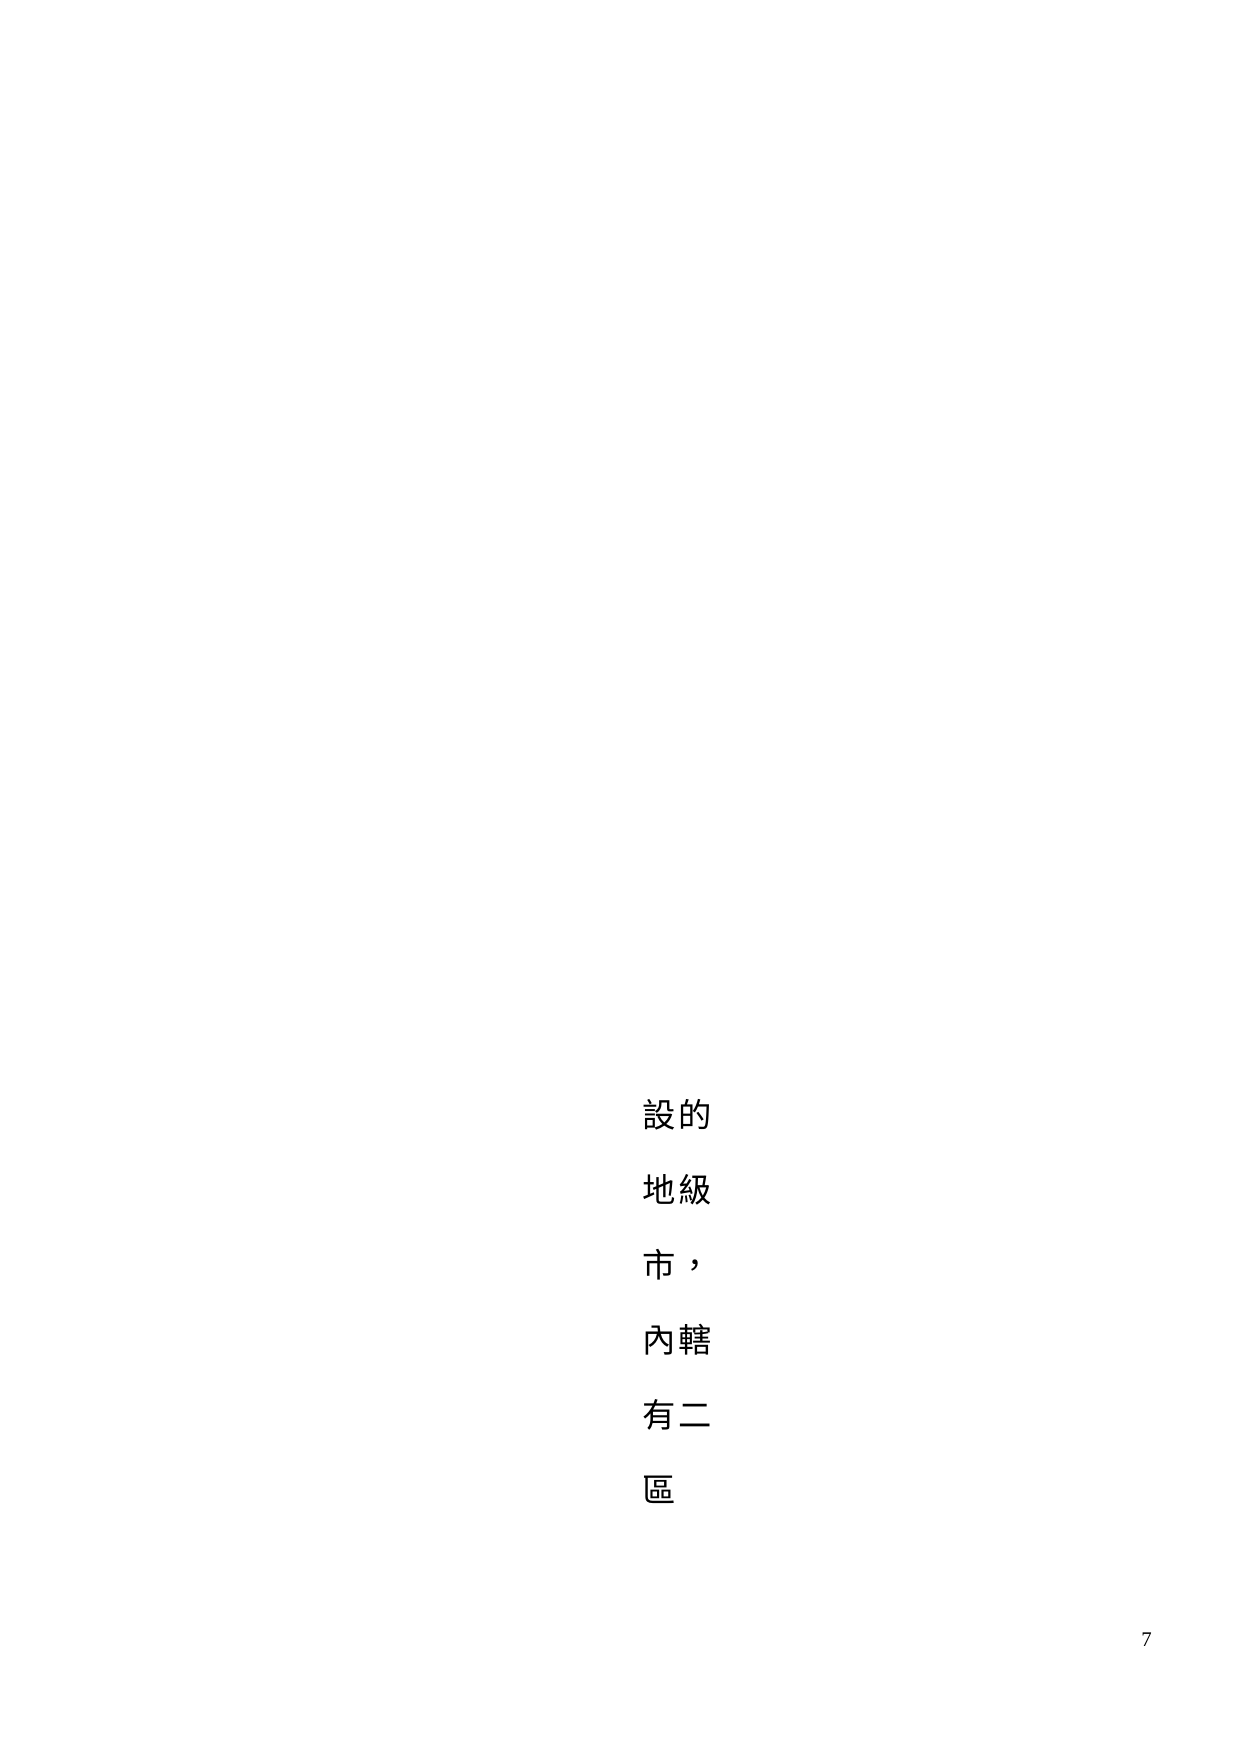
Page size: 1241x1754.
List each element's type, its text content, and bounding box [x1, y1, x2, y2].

table_cell [648, 1128, 656, 1254]
table_cell [648, 1478, 656, 1501]
table_cell [614, 165, 656, 1536]
table_cell [648, 1256, 656, 1261]
table_cell [648, 1263, 656, 1331]
table_cell [648, 1107, 656, 1127]
table_cell [648, 1423, 656, 1476]
table_header 1. 桃園機場—中國湖南省張家界市〈快快樂樂出國〉 2.張家界市位於湖南省西北部，澧水上游，1988年設立大庸地級市，1994年 更名為張家界市，是中國第一個因旅遊而 設的地級市，內轄有二區〈武陵源區、永定區〉二縣〈桑植縣、慈利縣〉， 面積9516平方公里，人口約162萬，漢族約有占22%，少數民族占全市 總人口約78%，其中土家族最多約有102萬人占總人口約63%；白族約 12萬人占約7%；苗族約3萬人占約2%；餘回族、滿族、高山族等29族 約10萬人占6%，是一個多民族聚居的地區。 3.夜宿西方韋斯特酒店。 [622, 172, 648, 1528]
table_cell [648, 1334, 656, 1403]
